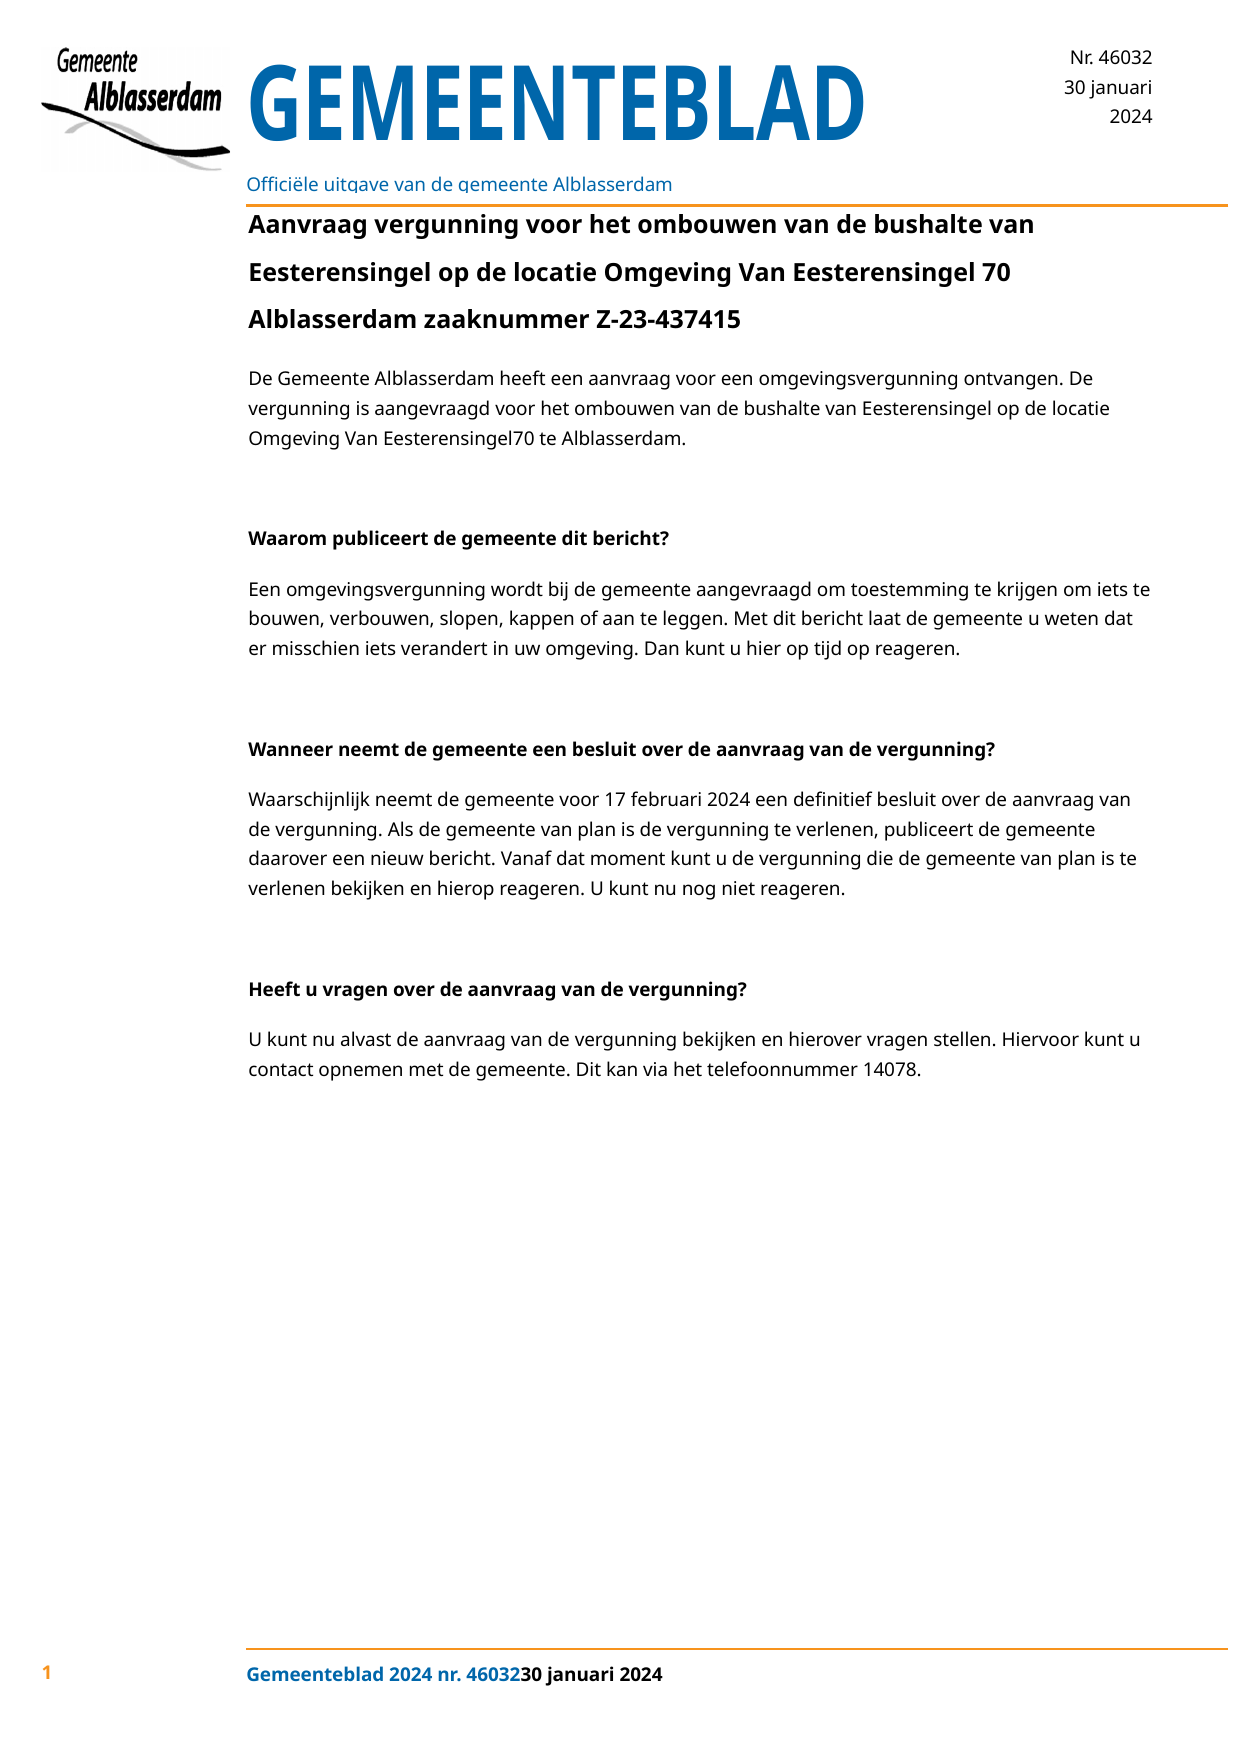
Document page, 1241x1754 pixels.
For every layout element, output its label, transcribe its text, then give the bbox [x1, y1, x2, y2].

text Een omgevingsvergunning wordt bij de gemeente aangevraagd om toestemming te krijgen om iets te bouwen, verbouwen, slopen, kappen of aan te leggen. Met dit bericht laat de gemeente u weten dat er misschien iets verandert in uw omgeving. Dan kunt u hier op tijd op reageren. [248, 576, 1152, 661]
picture [41, 47, 231, 172]
text Waarschijnlijk neemt de gemeente voor 17 februari 2024 een definitief besluit over de aanvraag van de vergunning. Als de gemeente van plan is de vergunning te verlenen, publiceert de gemeente daarover een nieuw bericht. Vanaf dat moment kunt u de vergunning die de gemeente van plan is te verlenen bekijken en hierop reageren. U kunt nu nog niet reageren. [248, 786, 1152, 901]
text U kunt nu alvast de aanvraag van de vergunning bekijken en hierover vragen stellen. Hiervoor kunt u contact opnemen met de gemeente. Dit kan via het telefoonnummer 14078. [248, 1026, 1152, 1082]
text Waarom publiceert de gemeente dit bericht? [248, 526, 1152, 551]
text De Gemeente Alblasserdam heeft een aanvraag voor een omgevingsvergunning ontvangen. De vergunning is aangevraagd voor het ombouwen van de bushalte van Eesterensingel op de locatie Omgeving Van Eesterensingel70 te Alblasserdam. [248, 366, 1152, 450]
text Heeft u vragen over de aanvraag van de vergunning? [248, 976, 1152, 1002]
text Wanneer neemt de gemeente een besluit over de aanvraag van de vergunning? [248, 736, 1152, 762]
text Aanvraag vergunning voor het ombouwen van de bushalte van Eesterensingel op de locatie Omgeving Van Eesterensingel 70 Alblasserdam zaaknummer Z-23-437415 [248, 207, 1152, 336]
